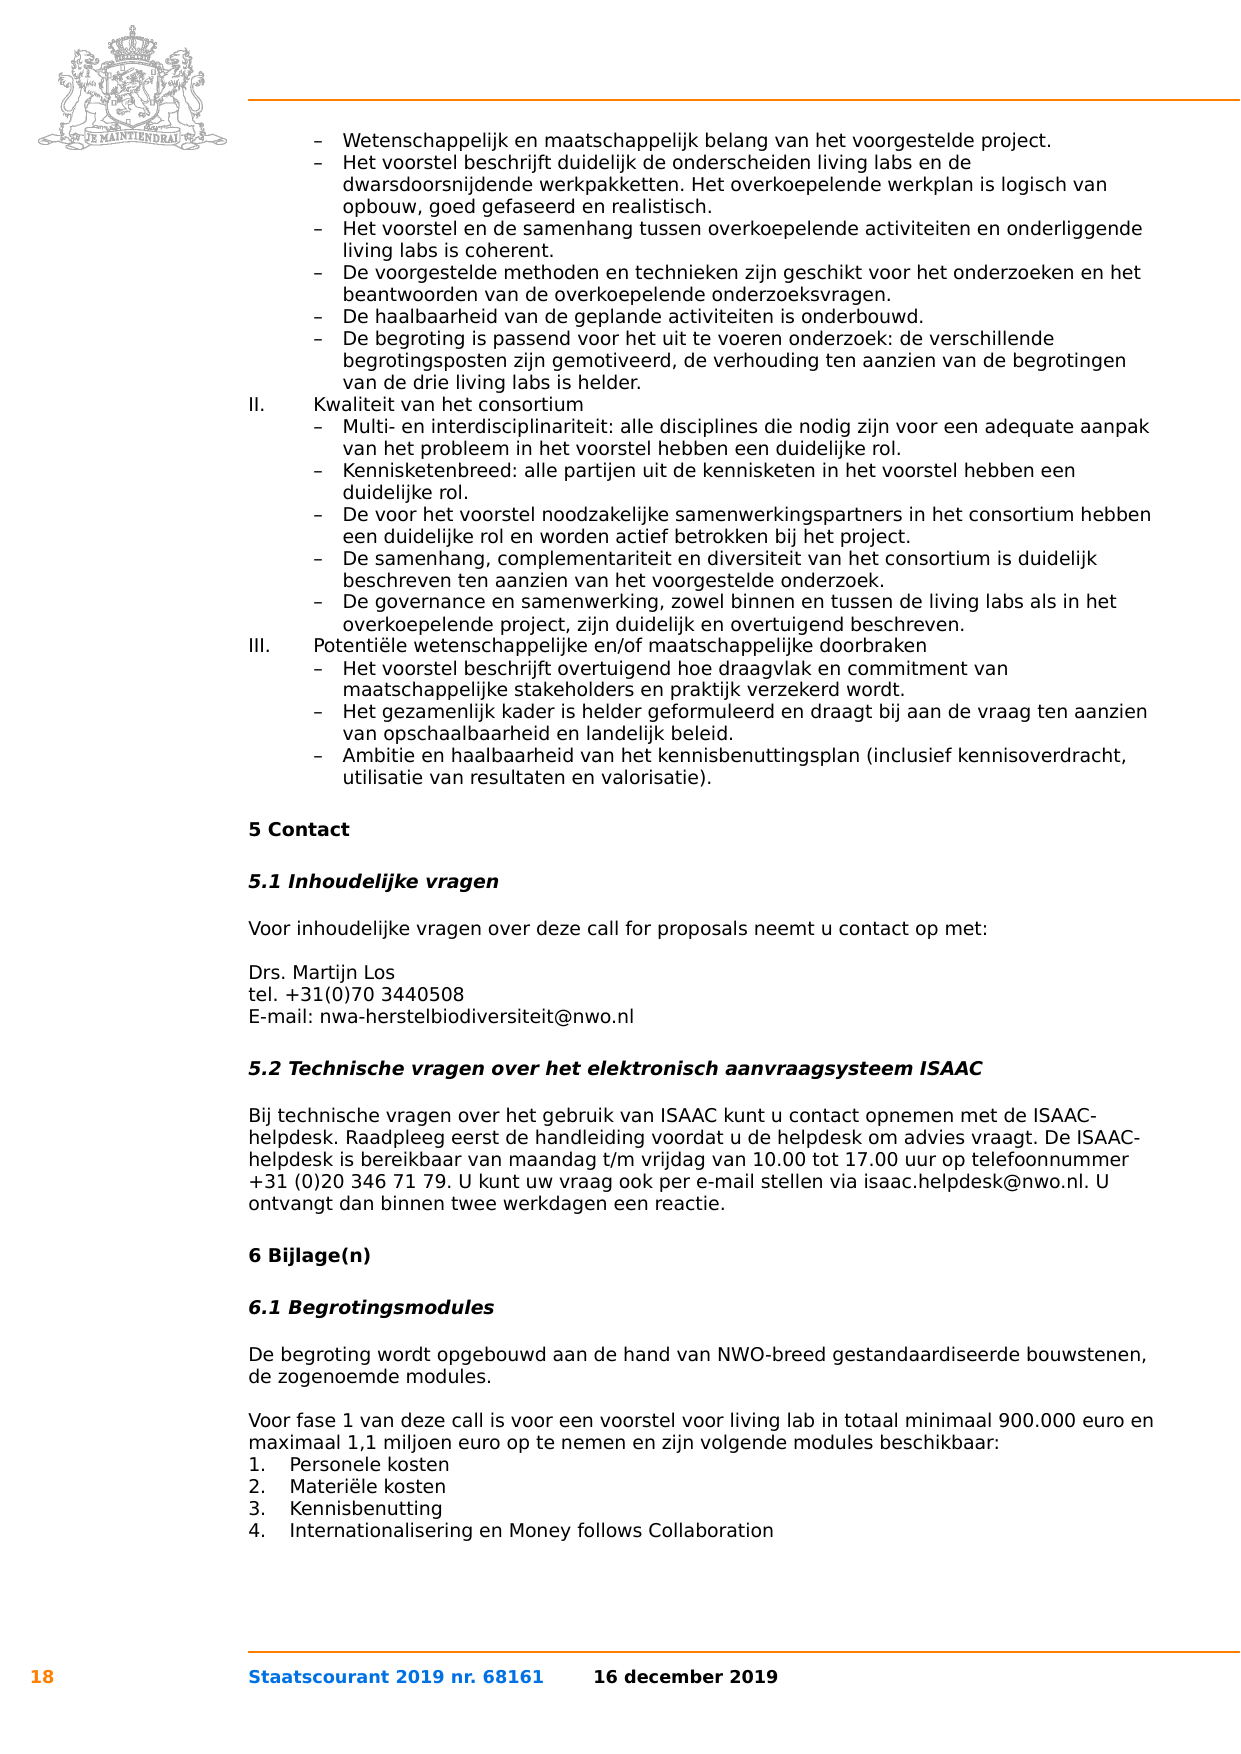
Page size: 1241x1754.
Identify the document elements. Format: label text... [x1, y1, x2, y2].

text – De begroting is passend voor het uit te voeren onderzoek: de verschillende begrotingsposten zijn gemotiveerd, de verhouding ten aanzien van de begrotingen van de drie living labs is helder. [313, 328, 1163, 394]
subtitle 6.1 Begrotingsmodules [248, 1297, 1163, 1319]
picture [38, 25, 227, 150]
text Voor fase 1 van deze call is voor een voorstel voor living lab in totaal minimaal 900.000 euro en maximaal 1,1 miljoen euro op te nemen en zijn volgende modules beschikbaar: [248, 1410, 1163, 1454]
text Drs. Martijn Los [248, 962, 1163, 984]
text – De samenhang, complementariteit en diversiteit van het consortium is duidelijk beschreven ten aanzien van het voorgestelde onderzoek. [313, 547, 1163, 591]
text – Wetenschappelijk en maatschappelijk belang van het voorgestelde project. [313, 130, 1163, 152]
text 2. Materiële kosten [248, 1476, 1163, 1498]
text III. Potentiële wetenschappelijke en/of maatschappelijke doorbraken [248, 635, 1163, 657]
subtitle 5.2 Technische vragen over het elektronisch aanvraagsysteem ISAAC [248, 1058, 1163, 1080]
text – Het voorstel en de samenhang tussen overkoepelende activiteiten en onderliggende living labs is coherent. [313, 218, 1163, 262]
subtitle 5.1 Inhoudelijke vragen [248, 871, 1163, 893]
text Bij technische vragen over het gebruik van ISAAC kunt u contact opnemen met de ISAAC-helpdesk. Raadpleeg eerst de handleiding voordat u de helpdesk om advies vraagt. De ISAAC-helpdesk is bereikbaar van maandag t/m vrijdag van 10.00 tot 17.00 uur op telefoonnummer +31 (0)20 346 71 79. U kunt uw vraag ook per e-mail stellen via isaac.helpdesk@nwo.nl. U ontvangt dan binnen twee werkdagen een reactie. [248, 1105, 1163, 1215]
text – Het gezamenlijk kader is helder geformuleerd en draagt bij aan de vraag ten aanzien van opschaalbaarheid en landelijk beleid. [313, 701, 1163, 745]
text – Multi- en interdisciplinariteit: alle disciplines die nodig zijn voor een adequate aanpak van het probleem in het voorstel hebben een duidelijke rol. [313, 416, 1163, 459]
text II. Kwaliteit van het consortium [248, 394, 1163, 416]
text E-mail: nwa-herstelbiodiversiteit@nwo.nl [248, 1006, 1163, 1028]
subtitle 6 Bijlage(n) [248, 1245, 1163, 1267]
text – Het voorstel beschrijft overtuigend hoe draagvlak en commitment van maatschappelijke stakeholders en praktijk verzekerd wordt. [313, 657, 1163, 701]
text – De governance en samenwerking, zowel binnen en tussen de living labs als in het overkoepelende project, zijn duidelijk en overtuigend beschreven. [313, 591, 1163, 635]
subtitle 5 Contact [248, 819, 1163, 841]
text – De voor het voorstel noodzakelijke samenwerkingspartners in het consortium hebben een duidelijke rol en worden actief betrokken bij het project. [313, 503, 1163, 547]
text – Ambitie en haalbaarheid van het kennisbenuttingsplan (inclusief kennisoverdracht, utilisatie van resultaten en valorisatie). [313, 745, 1163, 789]
text 4. Internationalisering en Money follows Collaboration [248, 1519, 1163, 1542]
text 1. Personele kosten [248, 1454, 1163, 1476]
text – Het voorstel beschrijft duidelijk de onderscheiden living labs en de dwarsdoorsnijdende werkpakketten. Het overkoepelende werkplan is logisch van opbouw, goed gefaseerd en realistisch. [313, 152, 1163, 218]
text De begroting wordt opgebouwd aan de hand van NWO-breed gestandaardiseerde bouwstenen, de zogenoemde modules. [248, 1344, 1163, 1388]
text tel. +31(0)70 3440508 [248, 984, 1163, 1006]
text – De haalbaarheid van de geplande activiteiten is onderbouwd. [313, 306, 1163, 328]
text 3. Kennisbenutting [248, 1498, 1163, 1519]
text Voor inhoudelijke vragen over deze call for proposals neemt u contact op met: [248, 918, 1163, 940]
text – De voorgestelde methoden en technieken zijn geschikt voor het onderzoeken en het beantwoorden van de overkoepelende onderzoeksvragen. [313, 262, 1163, 306]
text – Kennisketenbreed: alle partijen uit de kennisketen in het voorstel hebben een duidelijke rol. [313, 459, 1163, 503]
